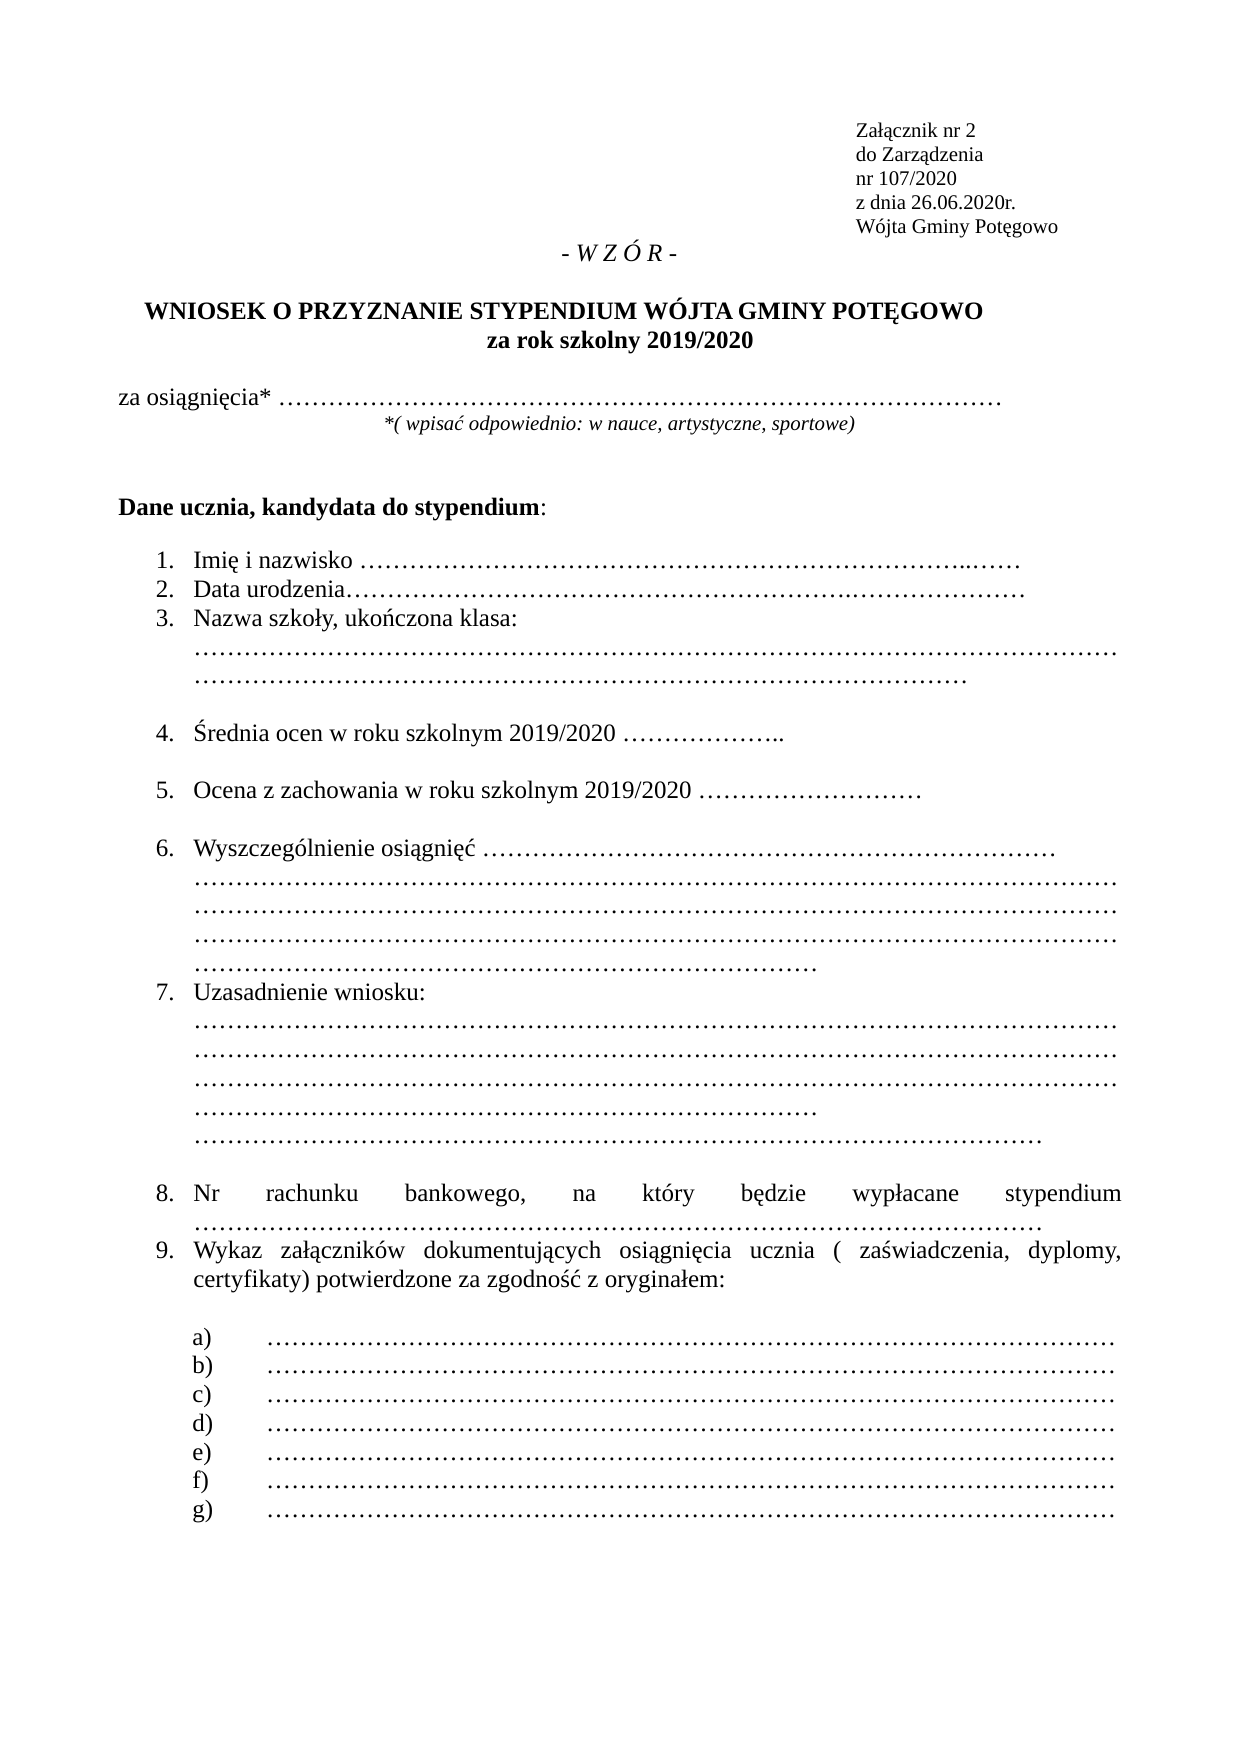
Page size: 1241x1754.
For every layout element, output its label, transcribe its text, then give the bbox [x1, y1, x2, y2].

list Wykaz załączników dokumentujących osiągnięcia ucznia ( zaświadczenia, dyplomy, certyfikaty) potwierdzone za zgodność z oryginałem: [156, 1235, 1122, 1293]
text z dnia 26.06.2020r. Wójta Gminy Potęgowo [856, 190, 1122, 238]
list Nr rachunku bankowego, na który będzie wypłacane stypendium ………………………………………………………………………………………… [156, 1178, 1122, 1235]
text ………………………………………………………………………………………… [193, 1120, 1122, 1149]
list Imię i nazwisko ………………………………………………………………..…… [156, 545, 1122, 574]
list Data urodzenia…………………………………………………….………………… [156, 574, 1122, 603]
list ………………………………………………………………………………………… [192, 1437, 1122, 1465]
text za osiągnięcia* …………………………………………………………………………… [118, 382, 1122, 411]
list Ocena z zachowania w roku szkolnym 2019/2020 ……………………… [156, 775, 1122, 804]
text - W Z Ó R - [118, 238, 1122, 267]
text za rok szkolny 2019/2020 [118, 325, 1122, 353]
list ………………………………………………………………………………………… [192, 1465, 1122, 1494]
list ………………………………………………………………………………………… [192, 1408, 1122, 1437]
list Nazwa szkoły, ukończona klasa: …………………………………………………………………………………………………………………………………………………………………………………… [156, 603, 1122, 689]
list ………………………………………………………………………………………… [192, 1350, 1122, 1379]
text Załącznik nr 2 do Zarządzenia nr 107/2020 [856, 118, 1122, 190]
list Średnia ocen w roku szkolnym 2019/2020 ……………….. [156, 718, 1122, 747]
text *( wpisać odpowiednio: w nauce, artystyczne, sportowe) [118, 411, 1122, 435]
list ………………………………………………………………………………………… [192, 1322, 1122, 1350]
text ………………………………………………………………………………………………………………………………………………………………………………………………………………………………………………………………………………………………………………………………………………………………………… [193, 1005, 1122, 1120]
list ………………………………………………………………………………………… [192, 1494, 1122, 1523]
text Dane ucznia, kandydata do stypendium: [118, 492, 1122, 521]
list ………………………………………………………………………………………… [192, 1379, 1122, 1408]
list Uzasadnienie wniosku: [156, 977, 1122, 1005]
list Wyszczególnienie osiągnięć …………………………………………………………… ………………………………………………………………………………………………………………………………………………………………………………………………………………………………………………………………………………………………………………………………………………………………………… [156, 833, 1122, 977]
text WNIOSEK O PRZYZNANIE STYPENDIUM WÓJTA GMINY POTĘGOWO [118, 296, 1122, 325]
